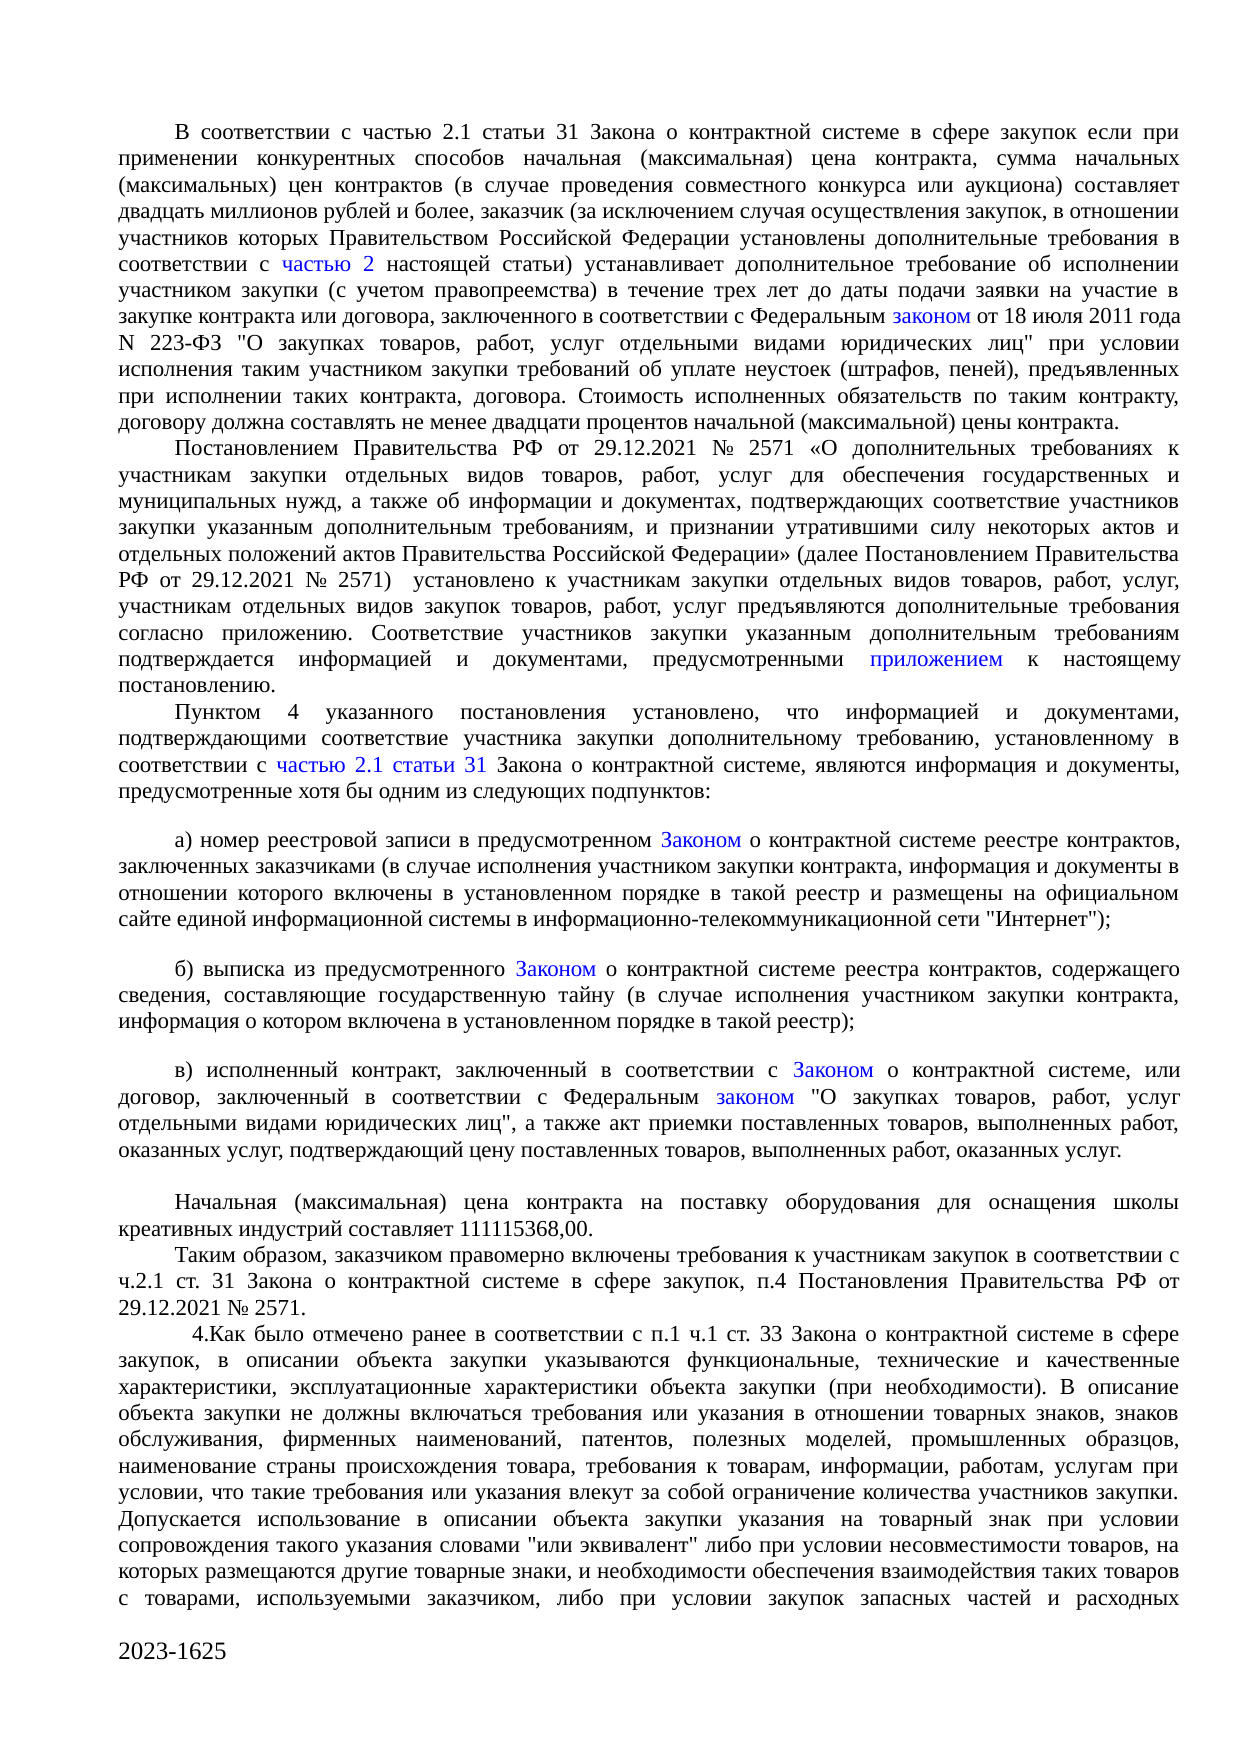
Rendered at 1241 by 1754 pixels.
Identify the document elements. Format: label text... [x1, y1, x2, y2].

text 4.Как было отмечено ранее в соответствии с п.1 ч.1 ст. 33 Закона о контрактной системе в сфере закупок, в описании объекта закупки указываются функциональные, технические и качественные характеристики, эксплуатационные характеристики объекта закупки (при необходимости). В описание объекта закупки не должны включаться требования или указания в отношении товарных знаков, знаков обслуживания, фирменных наименований, патентов, полезных моделей, промышленных образцов, наименование страны происхождения товара, требования к товарам, информации, работам, услугам при условии, что такие требования или указания влекут за собой ограничение количества участников закупки. Допускается использование в описании объекта закупки указания на товарный знак при условии сопровождения такого указания словами "или эквивалент" либо при условии несовместимости товаров, на которых размещаются другие товарные знаки, и необходимости обеспечения взаимодействия таких товаров с товарами, используемыми заказчиком, либо при условии закупок запасных частей и расходных [118, 1320, 1181, 1610]
text а) номер реестровой записи в предусмотренном Законом о контрактной системе реестре контрактов, заключенных заказчиками (в случае исполнения участником закупки контракта, информация и документы в отношении которого включены в установленном порядке в такой реестр и размещены на официальном сайте единой информационной системы в информационно-телекоммуникационной сети "Интернет"); [118, 826, 1181, 932]
text в) исполненный контракт, заключенный в соответствии с Законом о контрактной системе, или договор, заключенный в соответствии с Федеральным законом "О закупках товаров, работ, услуг отдельными видами юридических лиц", а также акт приемки поставленных товаров, выполненных работ, оказанных услуг, подтверждающий цену поставленных товаров, выполненных работ, оказанных услуг. [118, 1057, 1181, 1162]
text Постановлением Правительства РФ от 29.12.2021 № 2571 «О дополнительных требованиях к участникам закупки отдельных видов товаров, работ, услуг для обеспечения государственных и муниципальных нужд, а также об информации и документах, подтверждающих соответствие участников закупки указанным дополнительным требованиям, и признании утратившими силу некоторых актов и отдельных положений актов Правительства Российской Федерации» (далее Постановлением Правительства РФ от 29.12.2021 № 2571) установлено к участникам закупки отдельных видов товаров, работ, услуг, участникам отдельных видов закупок товаров, работ, услуг предъявляются дополнительные требования согласно приложению. Соответствие участников закупки указанным дополнительным требованиям подтверждается информацией и документами, предусмотренными приложением к настоящему постановлению. [118, 434, 1181, 698]
text Начальная (максимальная) цена контракта на поставку оборудования для оснащения школы креативных индустрий составляет 111115368,00. [118, 1188, 1181, 1241]
text б) выписка из предусмотренного Законом о контрактной системе реестра контрактов, содержащего сведения, составляющие государственную тайну (в случае исполнения участником закупки контракта, информация о котором включена в установленном порядке в такой реестр); [118, 954, 1181, 1034]
text В соответствии с частью 2.1 статьи 31 Закона о контрактной системе в сфере закупок если при применении конкурентных способов начальная (максимальная) цена контракта, сумма начальных (максимальных) цен контрактов (в случае проведения совместного конкурса или аукциона) составляет двадцать миллионов рублей и более, заказчик (за исключением случая осуществления закупок, в отношении участников которых Правительством Российской Федерации установлены дополнительные требования в соответствии с частью 2 настоящей статьи) устанавливает дополнительное требование об исполнении участником закупки (с учетом правопреемства) в течение трех лет до даты подачи заявки на участие в закупке контракта или договора, заключенного в соответствии с Федеральным законом от 18 июля 2011 года N 223-ФЗ "О закупках товаров, работ, услуг отдельными видами юридических лиц" при условии исполнения таким участником закупки требований об уплате неустоек (штрафов, пеней), предъявленных при исполнении таких контракта, договора. Стоимость исполненных обязательств по таким контракту, договору должна составлять не менее двадцати процентов начальной (максимальной) цены контракта. [118, 118, 1181, 434]
text Пунктом 4 указанного постановления установлено, что информацией и документами, подтверждающими соответствие участника закупки дополнительному требованию, установленному в соответствии с частью 2.1 статьи 31 Закона о контрактной системе, являются информация и документы, предусмотренные хотя бы одним из следующих подпунктов: [118, 698, 1181, 803]
text Таким образом, заказчиком правомерно включены требования к участникам закупок в соответствии с ч.2.1 ст. 31 Закона о контрактной системе в сфере закупок, п.4 Постановления Правительства РФ от 29.12.2021 № 2571. [118, 1241, 1181, 1320]
